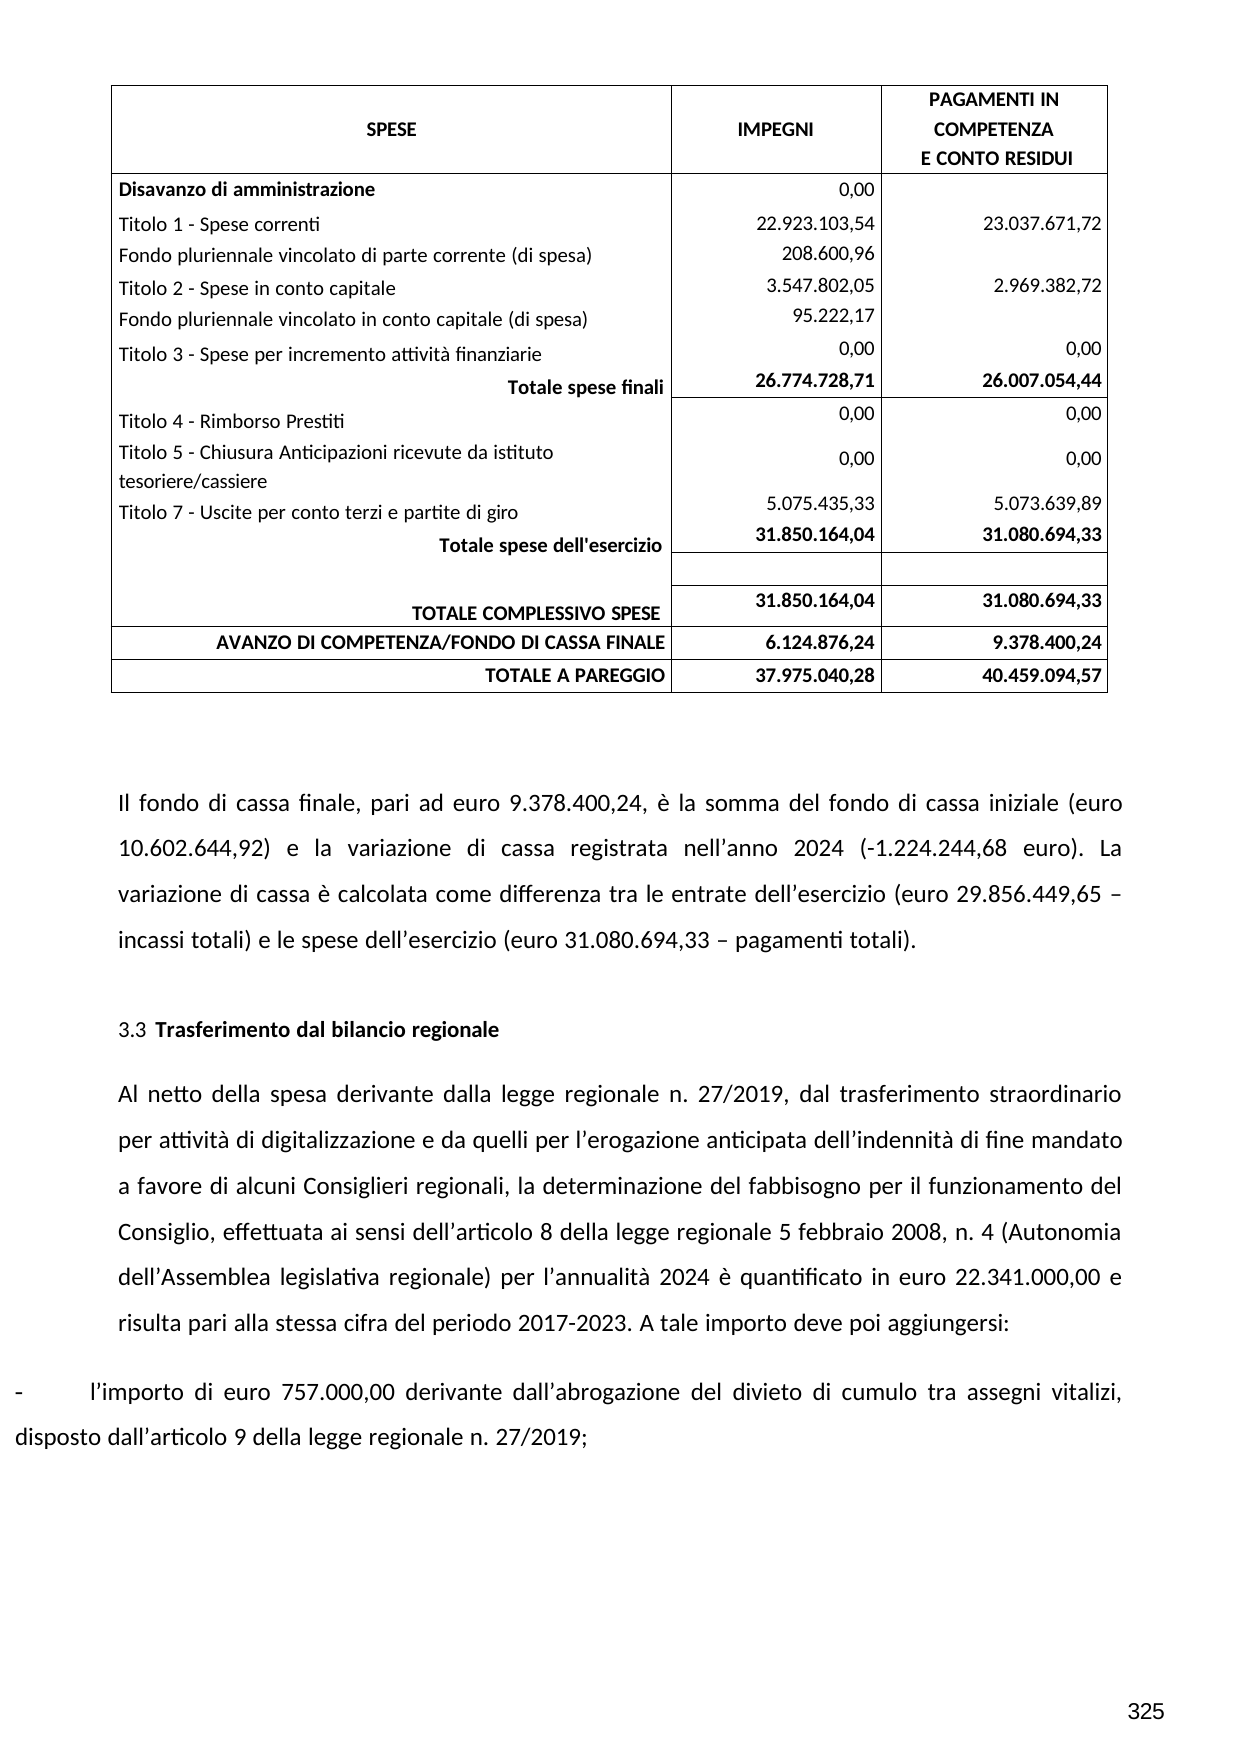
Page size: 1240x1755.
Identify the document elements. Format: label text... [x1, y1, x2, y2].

table_cell 31.850.164,04 [672, 586, 881, 626]
table_header SPESE [112, 86, 671, 173]
table_cell 0,00 [672, 332, 881, 365]
table_cell 31.080.694,33 [882, 519, 1107, 552]
table_cell 0,00 [882, 436, 1107, 481]
table_cell 37.975.040,28 [672, 660, 881, 692]
table_cell 95.222,17 [672, 300, 881, 332]
table_cell 2.969.382,72 [882, 270, 1107, 300]
list Trasferimento dal bilancio regionale [118, 1016, 1225, 1044]
table_cell 5.073.639,89 [882, 481, 1107, 519]
table_cell 0,00 [882, 332, 1107, 365]
table_cell 0,00 [882, 398, 1107, 436]
table_cell [672, 553, 881, 584]
table_cell [882, 239, 1107, 269]
table_header IMPEGNI [672, 86, 881, 173]
table_cell 3.547.802,05 [672, 270, 881, 300]
table_cell AVANZO DI COMPETENZA/FONDO DI CASSA FINALE [112, 627, 671, 659]
table_cell 0,00 [672, 436, 881, 481]
table_cell 6.124.876,24 [672, 627, 881, 659]
list l’importo di euro 757.000,00 derivante dall’abrogazione del divieto di cumulo tra assegni vitalizi, disposto dall’articolo 9 della legge regionale n. 27/2019; [15, 1374, 1122, 1451]
text Al netto della spesa derivante dalla legge regionale n. 27/2019, dal trasferimento straordinario per attività di digitalizzazione e da quelli per l’erogazione anticipata dell’indennità di fine mandato a favore di alcuni Consiglieri regionali, la determinazione del fabbisogno per il funzionamento del Consiglio, effettuata ai sensi dell’articolo 8 della legge regionale 5 febbraio 2008, n. 4 (Autonomia dell’Assemblea legislativa regionale) per l’annualità 2024 è quantificato in euro 22.341.000,00 e risulta pari alla stessa cifra del periodo 2017-2023. A tale importo deve poi aggiungersi: [118, 1078, 1122, 1338]
table_cell 208.600,96 [672, 239, 881, 269]
table_cell 31.080.694,33 [882, 586, 1107, 626]
table_cell TOTALE A PAREGGIO [112, 660, 671, 692]
table_cell 22.923.103,54 [672, 206, 881, 238]
table_header PAGAMENTI IN COMPETENZA E CONTO RESIDUI [882, 86, 1107, 173]
table_cell 26.007.054,44 [882, 365, 1107, 397]
text Il fondo di cassa finale, pari ad euro 9.378.400,24, è la somma del fondo di cassa iniziale (euro 10.602.644,92) e la variazione di cassa registrata nell’anno 2024 (-1.224.244,68 euro). La variazione di cassa è calcolata come differenza tra le entrate dell’esercizio (euro 29.856.449,65 – incassi totali) e le spese dell’esercizio (euro 31.080.694,33 – pagamenti totali). [118, 787, 1123, 954]
table_cell 26.774.728,71 [672, 365, 881, 397]
table_cell 31.850.164,04 [672, 519, 881, 552]
table_cell [882, 300, 1107, 332]
table_cell 9.378.400,24 [882, 627, 1107, 659]
table_cell 0,00 [672, 174, 881, 206]
table_cell 23.037.671,72 [882, 206, 1107, 238]
table_cell [882, 553, 1107, 584]
table_cell 5.075.435,33 [672, 481, 881, 519]
table_cell Disavanzo di amministrazione Titolo 1 - Spese correnti Fondo pluriennale vincolato di parte corrente (di spesa) Titolo 2 - Spese in conto capitale Fondo pluriennale vincolato in conto capitale (di spesa) Titolo 3 - Spese per incremento attività finanziarie Totale spese finali Titolo 4 - Rimborso Prestiti Titolo 5 - Chiusura Anticipazioni ricevute da istituto tesoriere/cassiere Titolo 7 - Uscite per conto terzi e partite di giro Totale spese dell'esercizio TOTALE COMPLESSIVO SPESE [112, 174, 671, 626]
table_cell 0,00 [672, 398, 881, 436]
table_cell [882, 174, 1107, 206]
table_cell 40.459.094,57 [882, 660, 1107, 692]
